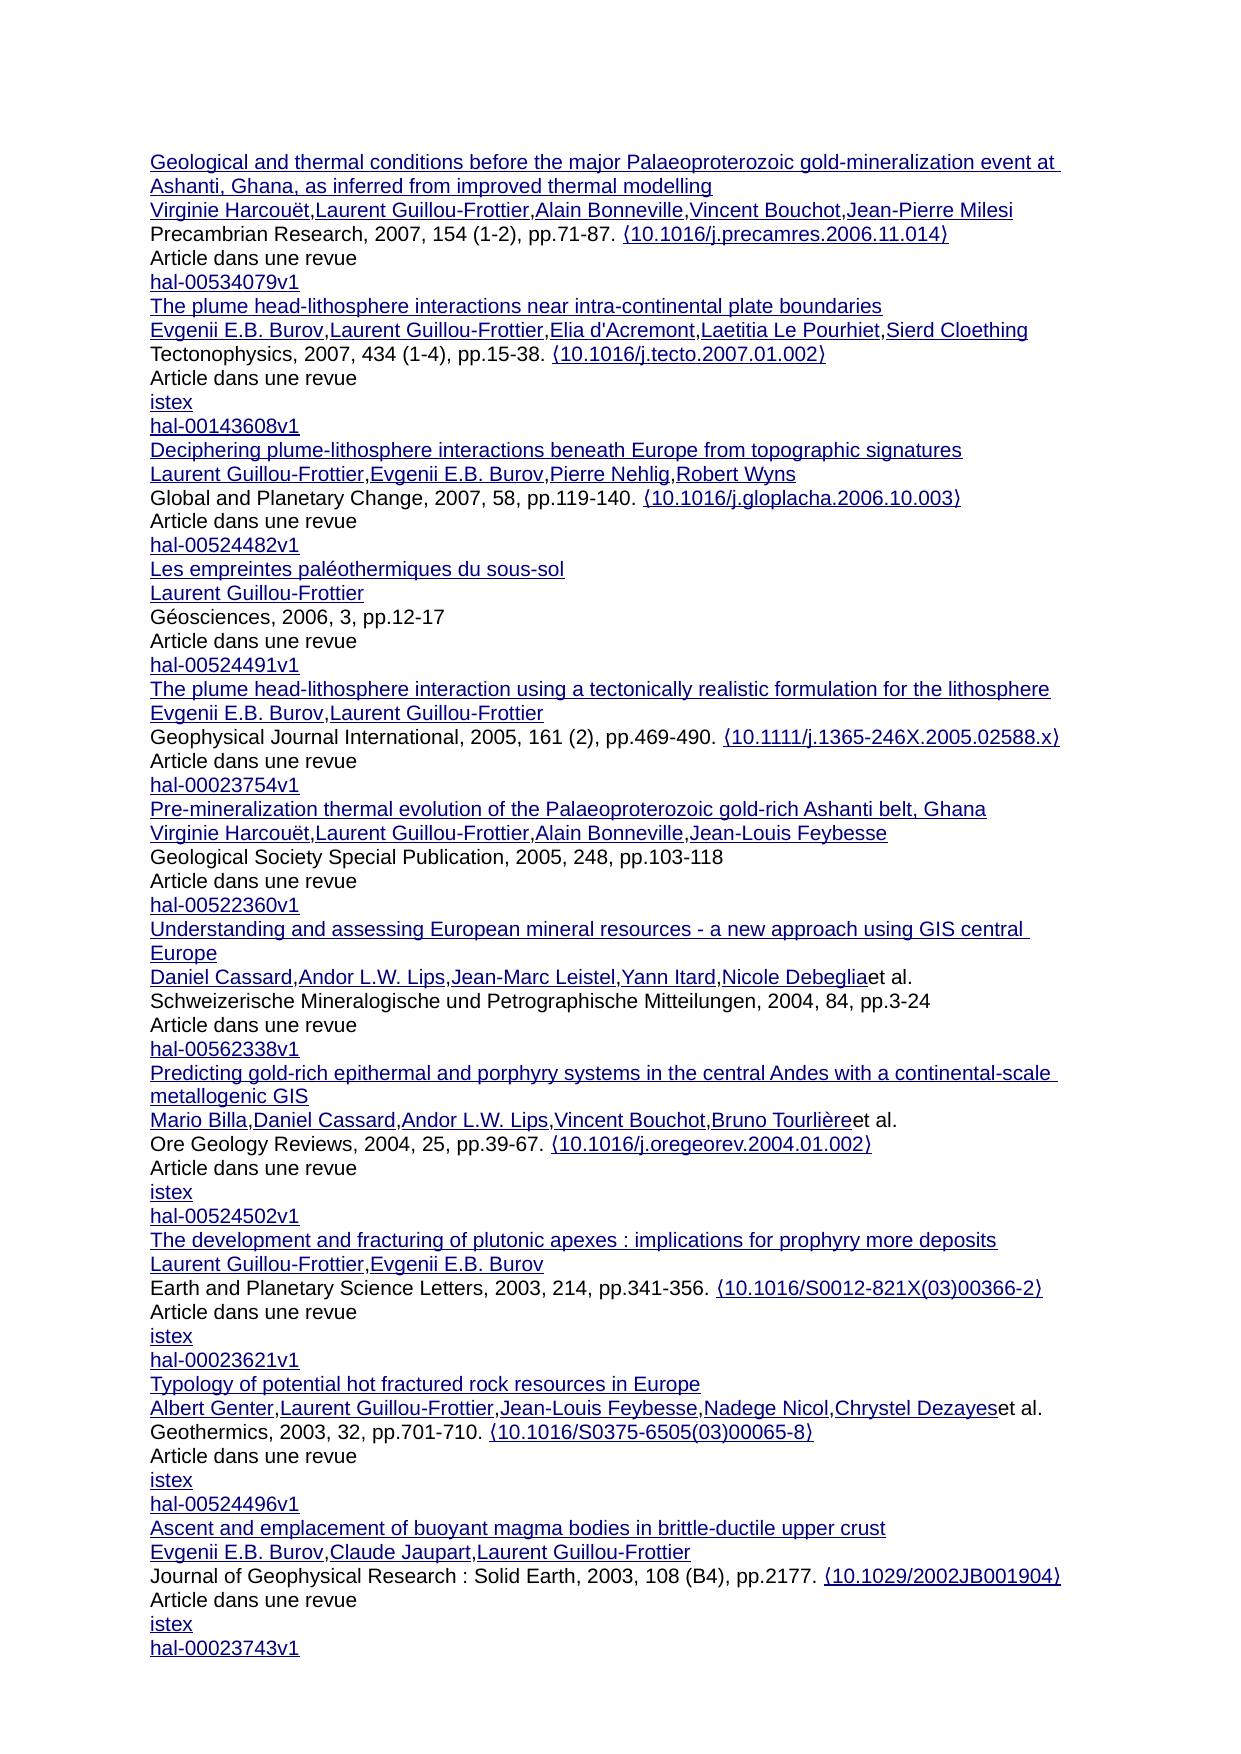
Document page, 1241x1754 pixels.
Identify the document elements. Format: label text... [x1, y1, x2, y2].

table_cell Typology of potential hot fractured rock resources in Europe Albert Genter,Laurent Guillou-Frottier,Jean-Louis Feybesse,Nadege Nicol,Chrystel Dezayeset al. Geothermics, 2003, 32, pp.701-710. ⟨10.1016/S0375-6505(03)00065-8⟩ Article dans une revue istex hal-00524496v1 [150, 1372, 1090, 1516]
table_cell The development and fracturing of plutonic apexes : implications for prophyry more deposits Laurent Guillou-Frottier,Evgenii E.B. Burov Earth and Planetary Science Letters, 2003, 214, pp.341-356. ⟨10.1016/S0012-821X(03)00366-2⟩ Article dans une revue istex hal-00023621v1 [150, 1228, 1090, 1372]
table_cell Geological and thermal conditions before the major Palaeoproterozoic gold-mineralization event at Ashanti, Ghana, as inferred from improved thermal modelling Virginie Harcouët,Laurent Guillou-Frottier,Alain Bonneville,Vincent Bouchot,Jean-Pierre Milesi Precambrian Research, 2007, 154 (1-2), pp.71-87. ⟨10.1016/j.precamres.2006.11.014⟩ Article dans une revue hal-00534079v1 [150, 150, 1090, 294]
table_cell Les empreintes paléothermiques du sous-sol Laurent Guillou-Frottier Géosciences, 2006, 3, pp.12-17 Article dans une revue hal-00524491v1 [150, 557, 1090, 677]
table_cell The plume head-lithosphere interaction using a tectonically realistic formulation for the lithosphere Evgenii E.B. Burov,Laurent Guillou-Frottier Geophysical Journal International, 2005, 161 (2), pp.469-490. ⟨10.1111/j.1365-246X.2005.02588.x⟩ Article dans une revue hal-00023754v1 [150, 677, 1090, 797]
table_cell Pre-mineralization thermal evolution of the Palaeoproterozoic gold-rich Ashanti belt, Ghana Virginie Harcouët,Laurent Guillou-Frottier,Alain Bonneville,Jean-Louis Feybesse Geological Society Special Publication, 2005, 248, pp.103-118 Article dans une revue hal-00522360v1 [150, 797, 1090, 917]
table_cell The plume head-lithosphere interactions near intra-continental plate boundaries Evgenii E.B. Burov,Laurent Guillou-Frottier,Elia d'Acremont,Laetitia Le Pourhiet,Sierd Cloething Tectonophysics, 2007, 434 (1-4), pp.15-38. ⟨10.1016/j.tecto.2007.01.002⟩ Article dans une revue istex hal-00143608v1 [150, 294, 1090, 437]
table_cell Ascent and emplacement of buoyant magma bodies in brittle-ductile upper crust Evgenii E.B. Burov,Claude Jaupart,Laurent Guillou-Frottier Journal of Geophysical Research : Solid Earth, 2003, 108 (B4), pp.2177. ⟨10.1029/2002JB001904⟩ Article dans une revue istex hal-00023743v1 [150, 1516, 1090, 1659]
table_cell Deciphering plume-lithosphere interactions beneath Europe from topographic signatures Laurent Guillou-Frottier,Evgenii E.B. Burov,Pierre Nehlig,Robert Wyns Global and Planetary Change, 2007, 58, pp.119-140. ⟨10.1016/j.gloplacha.2006.10.003⟩ Article dans une revue hal-00524482v1 [150, 438, 1090, 557]
table_cell Understanding and assessing European mineral resources - a new approach using GIS central Europe Daniel Cassard,Andor L.W. Lips,Jean-Marc Leistel,Yann Itard,Nicole Debegliaet al. Schweizerische Mineralogische und Petrographische Mitteilungen, 2004, 84, pp.3-24 Article dans une revue hal-00562338v1 [150, 917, 1090, 1060]
table_cell Predicting gold-rich epithermal and porphyry systems in the central Andes with a continental-scale metallogenic GIS Mario Billa,Daniel Cassard,Andor L.W. Lips,Vincent Bouchot,Bruno Tourlièreet al. Ore Geology Reviews, 2004, 25, pp.39-67. ⟨10.1016/j.oregeorev.2004.01.002⟩ Article dans une revue istex hal-00524502v1 [150, 1060, 1090, 1228]
